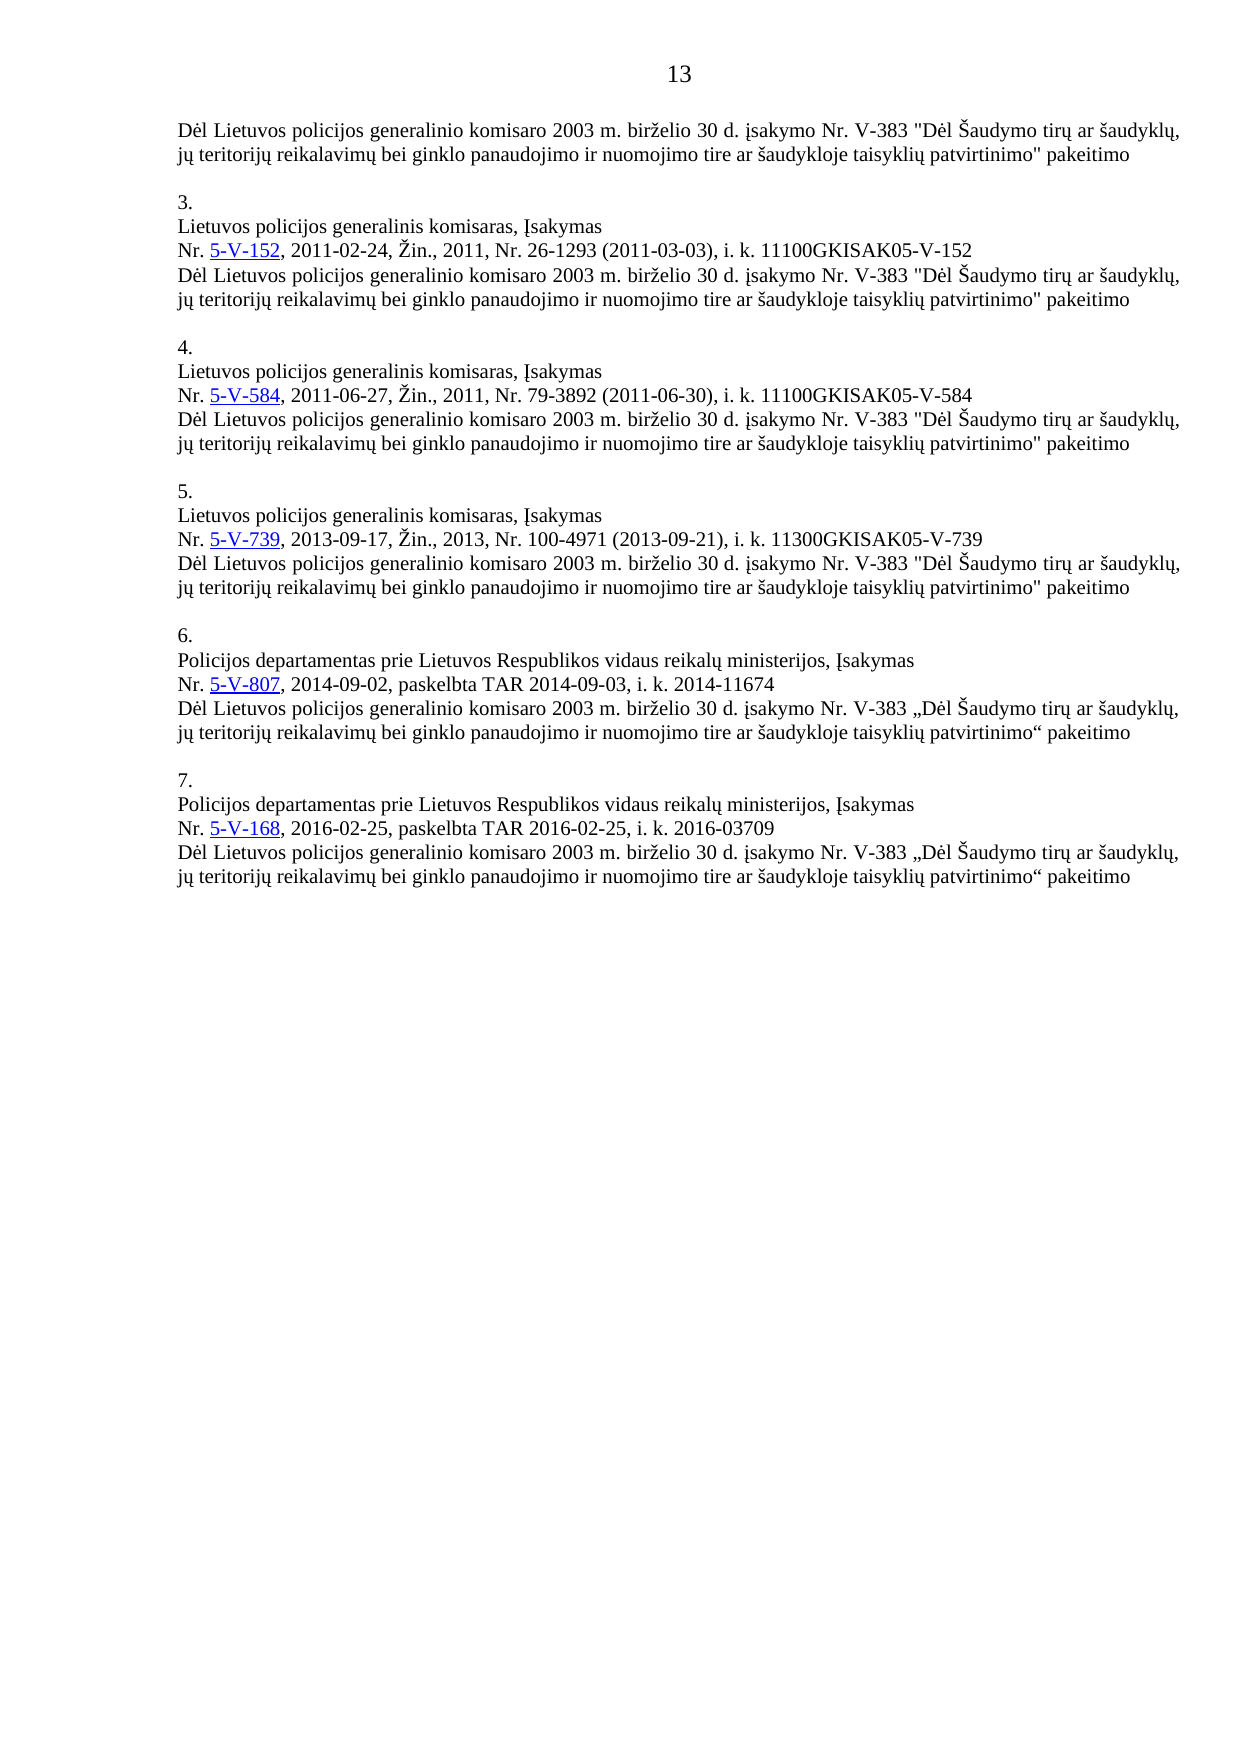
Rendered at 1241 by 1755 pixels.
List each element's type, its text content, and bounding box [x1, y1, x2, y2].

text Nr. 5-V-739, 2013-09-17, Žin., 2013, Nr. 100-4971 (2013-09-21), i. k. 11300GKISAK05-V-739 [177, 527, 1181, 551]
text Dėl Lietuvos policijos generalinio komisaro 2003 m. birželio 30 d. įsakymo Nr. V-383 "Dėl Šaudymo tirų ar šaudyklų, jų teritorijų reikalavimų bei ginklo panaudojimo ir nuomojimo tire ar šaudykloje taisyklių patvirtinimo" pakeitimo [177, 118, 1181, 166]
text Dėl Lietuvos policijos generalinio komisaro 2003 m. birželio 30 d. įsakymo Nr. V-383 "Dėl Šaudymo tirų ar šaudyklų, jų teritorijų reikalavimų bei ginklo panaudojimo ir nuomojimo tire ar šaudykloje taisyklių patvirtinimo" pakeitimo [177, 262, 1181, 311]
text Dėl Lietuvos policijos generalinio komisaro 2003 m. birželio 30 d. įsakymo Nr. V-383 "Dėl Šaudymo tirų ar šaudyklų, jų teritorijų reikalavimų bei ginklo panaudojimo ir nuomojimo tire ar šaudykloje taisyklių patvirtinimo" pakeitimo [177, 407, 1181, 455]
text Dėl Lietuvos policijos generalinio komisaro 2003 m. birželio 30 d. įsakymo Nr. V-383 "Dėl Šaudymo tirų ar šaudyklų, jų teritorijų reikalavimų bei ginklo panaudojimo ir nuomojimo tire ar šaudykloje taisyklių patvirtinimo" pakeitimo [177, 551, 1181, 599]
text Nr. 5-V-584, 2011-06-27, Žin., 2011, Nr. 79-3892 (2011-06-30), i. k. 11100GKISAK05-V-584 [177, 383, 1181, 407]
text Policijos departamentas prie Lietuvos Respublikos vidaus reikalų ministerijos, Įsakymas [177, 647, 1181, 672]
text 6. [177, 623, 1181, 647]
text Lietuvos policijos generalinis komisaras, Įsakymas [177, 359, 1181, 383]
text Dėl Lietuvos policijos generalinio komisaro 2003 m. birželio 30 d. įsakymo Nr. V-383 „Dėl Šaudymo tirų ar šaudyklų, jų teritorijų reikalavimų bei ginklo panaudojimo ir nuomojimo tire ar šaudykloje taisyklių patvirtinimo“ pakeitimo [177, 840, 1181, 888]
text 5. [177, 479, 1181, 503]
text Nr. 5-V-168, 2016-02-25, paskelbta TAR 2016-02-25, i. k. 2016-03709 [177, 816, 1181, 840]
text 7. [177, 768, 1181, 792]
text Lietuvos policijos generalinis komisaras, Įsakymas [177, 503, 1181, 527]
text Policijos departamentas prie Lietuvos Respublikos vidaus reikalų ministerijos, Įsakymas [177, 792, 1181, 816]
text 3. [177, 190, 1181, 214]
text Dėl Lietuvos policijos generalinio komisaro 2003 m. birželio 30 d. įsakymo Nr. V-383 „Dėl Šaudymo tirų ar šaudyklų, jų teritorijų reikalavimų bei ginklo panaudojimo ir nuomojimo tire ar šaudykloje taisyklių patvirtinimo“ pakeitimo [177, 696, 1181, 744]
text Nr. 5-V-807, 2014-09-02, paskelbta TAR 2014-09-03, i. k. 2014-11674 [177, 672, 1181, 696]
text Nr. 5-V-152, 2011-02-24, Žin., 2011, Nr. 26-1293 (2011-03-03), i. k. 11100GKISAK05-V-152 [177, 238, 1181, 262]
text Lietuvos policijos generalinis komisaras, Įsakymas [177, 214, 1181, 238]
text 4. [177, 335, 1181, 359]
